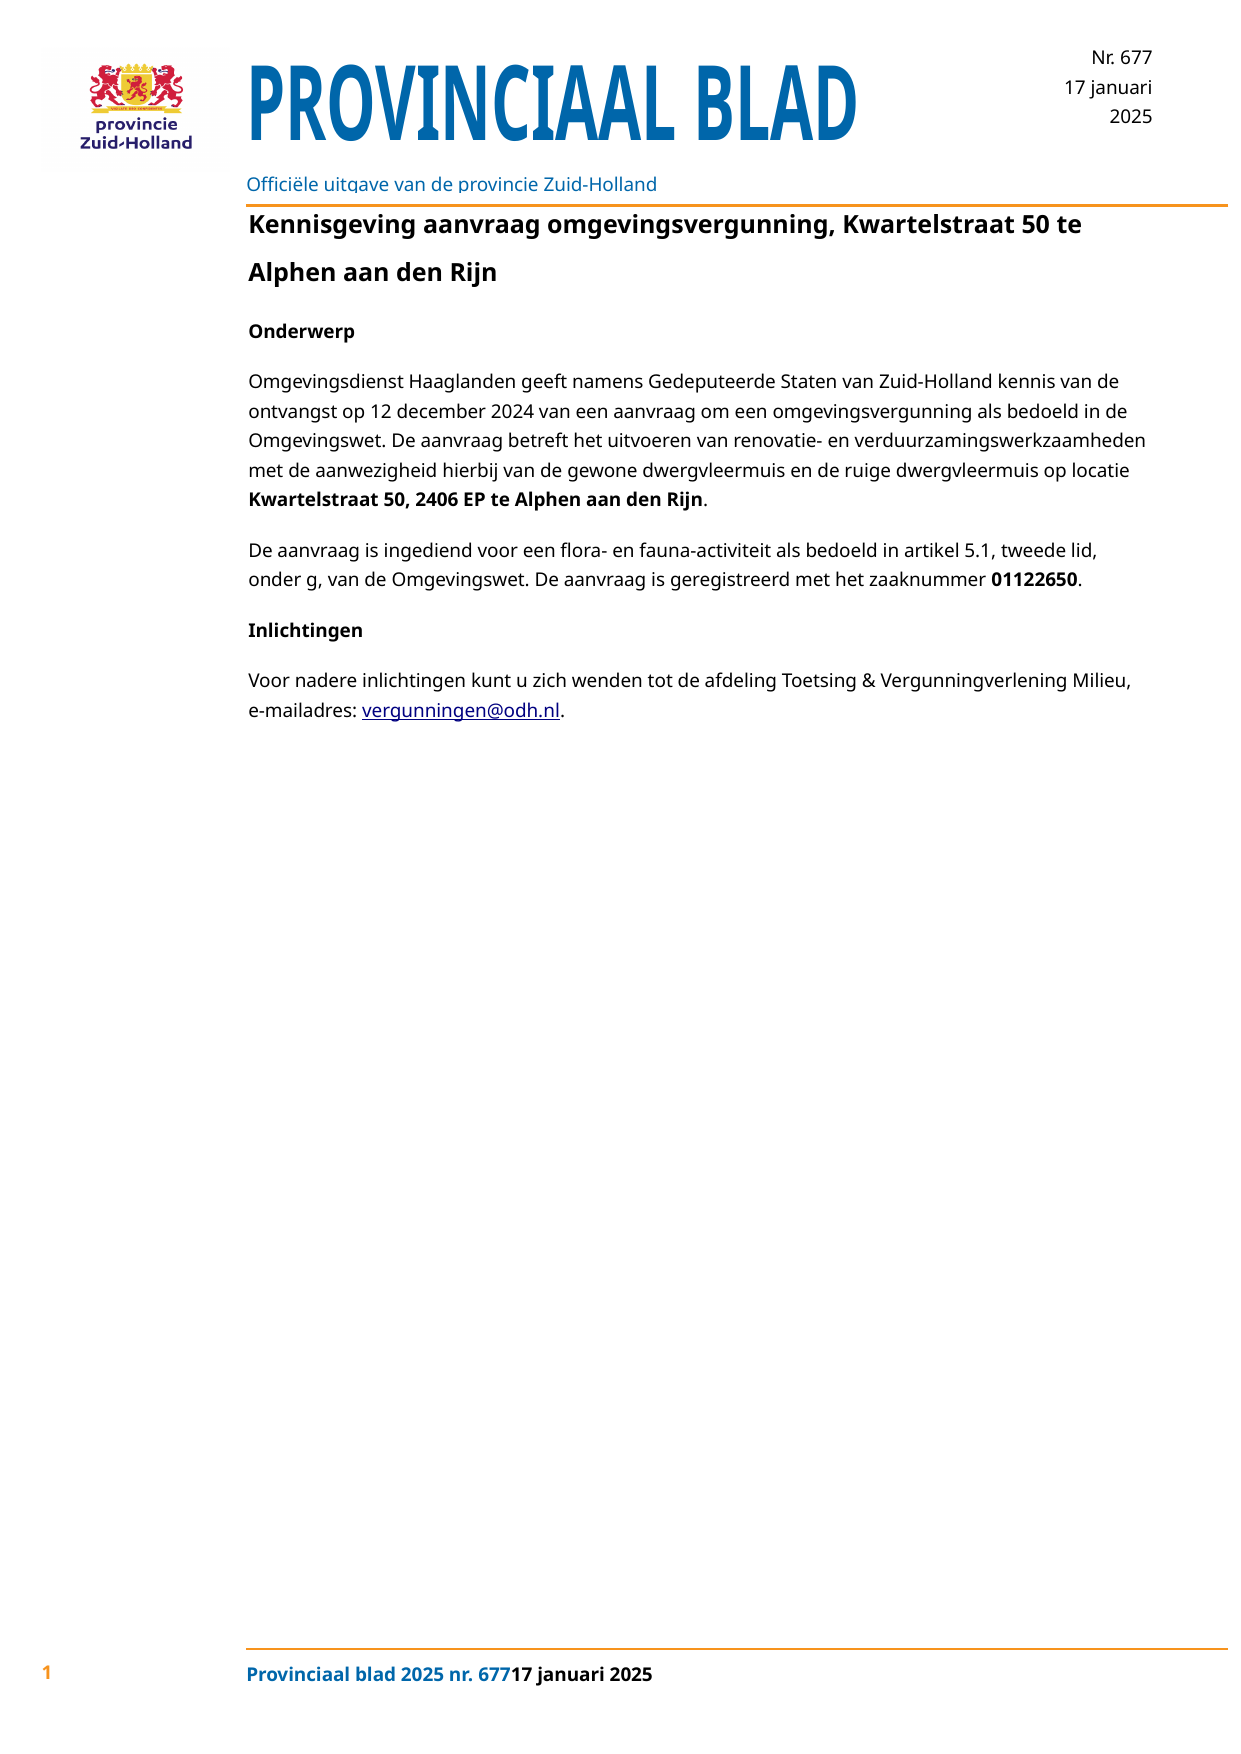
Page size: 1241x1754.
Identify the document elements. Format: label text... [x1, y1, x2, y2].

text Kennisgeving aanvraag omgevingsvergunning, Kwartelstraat 50 te Alphen aan den Rijn [248, 207, 1152, 288]
text De aanvraag is ingediend voor een flora- en fauna-activiteit als bedoeld in artikel 5.1, tweede lid, onder g, van de Omgevingswet. De aanvraag is geregistreerd met het zaaknummer 01122650. [248, 537, 1152, 592]
text Onderwerp [248, 318, 1152, 344]
picture [41, 47, 231, 172]
text Omgevingsdienst Haaglanden geeft namens Gedeputeerde Staten van Zuid-Holland kennis van de ontvangst op 12 december 2024 van een aanvraag om een omgevingsvergunning als bedoeld in de Omgevingswet. De aanvraag betreft het uitvoeren van renovatie- en verduurzamingswerkzaamheden met de aanwezigheid hierbij van de gewone dwergvleermuis en de ruige dwergvleermuis op locatie Kwartelstraat 50, 2406 EP te Alphen aan den Rijn. [248, 368, 1152, 512]
text Inlichtingen [248, 617, 1152, 643]
text Voor nadere inlichtingen kunt u zich wenden tot de afdeling Toetsing & Vergunningverlening Milieu, e-mailadres: vergunningen@odh.nl. [248, 667, 1152, 723]
